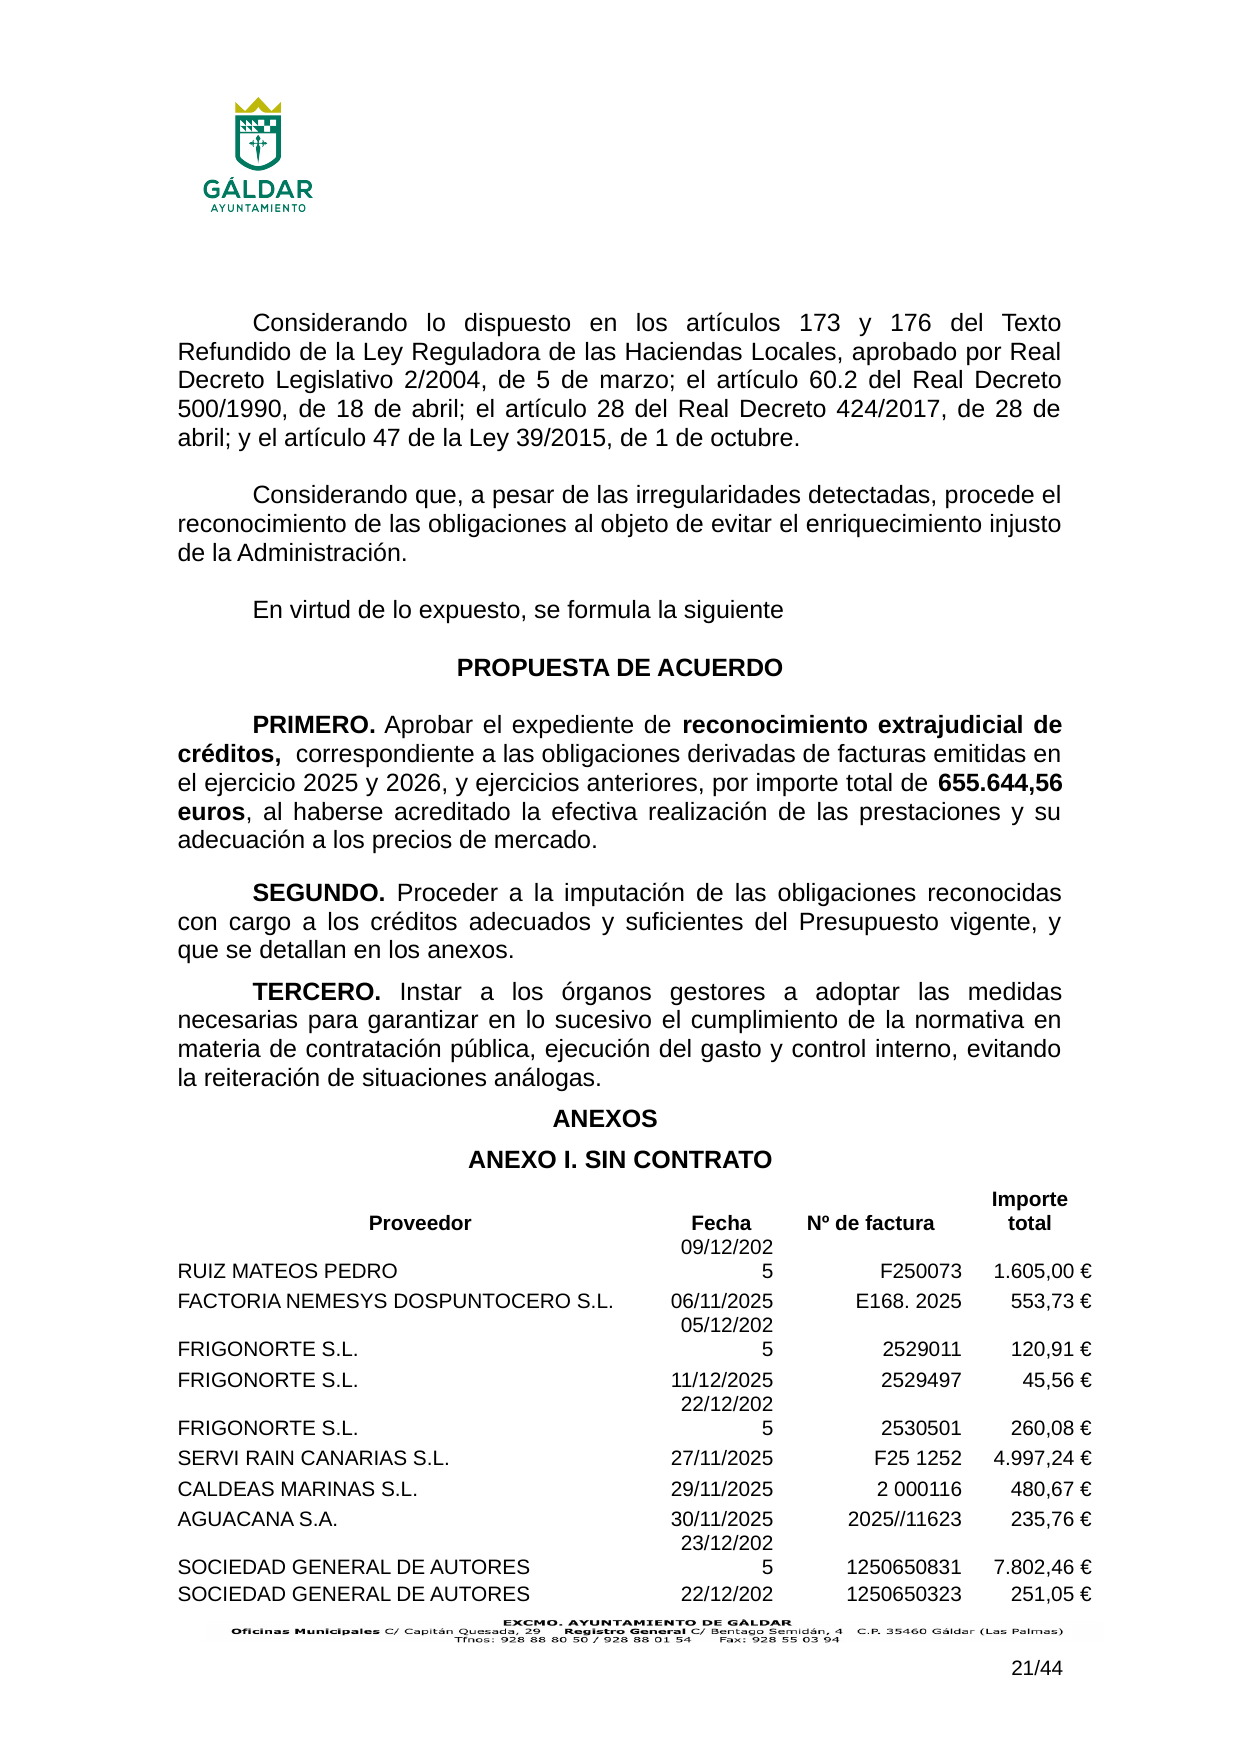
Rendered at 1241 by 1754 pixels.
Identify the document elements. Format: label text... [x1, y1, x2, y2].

table_cell 260,08 € [965, 1391, 1095, 1439]
table_cell 11/12/2025 [666, 1361, 776, 1391]
text Considerando lo dispuesto en los artículos 173 y 176 del Texto Refundido de la Ley Reguladora de las Haciendas Locales, aprobado por Real Decreto Legislativo 2/2004, de 5 de marzo; el artículo 60.2 del Real Decreto 500/1990, de 18 de abril; el artículo 28 del Real Decreto 424/2017, de 28 de abril; y el artículo 47 de la Ley 39/2015, de 1 de octubre. [177, 308, 1063, 451]
table_cell 235,76 € [965, 1500, 1095, 1531]
table_cell 120,91 € [965, 1313, 1095, 1361]
table_cell 30/11/2025 [666, 1500, 776, 1531]
table_cell FACTORIA NEMESYS DOSPUNTOCERO S.L. [174, 1283, 666, 1313]
table_cell 2 000116 [776, 1470, 965, 1500]
text ANEXOS [177, 1104, 1063, 1133]
table_cell 1250650323 [776, 1579, 965, 1605]
text En virtud de lo expuesto, se formula la siguiente [177, 595, 1063, 624]
text TERCERO. Instar a los órganos gestores a adoptar las medidas necesarias para garantizar en lo sucesivo el cumplimiento de la normativa en materia de contratación pública, ejecución del gasto y control interno, evitando la reiteración de situaciones análogas. [177, 977, 1063, 1092]
table_header Importe total [965, 1187, 1095, 1234]
text Considerando que, a pesar de las irregularidades detectadas, procede el reconocimiento de las obligaciones al objeto de evitar el enriquecimiento injusto de la Administración. [177, 480, 1063, 566]
table_header Fecha [666, 1187, 776, 1234]
table_cell F25 1252 [776, 1439, 965, 1470]
table_cell 480,67 € [965, 1470, 1095, 1500]
table_cell 22/12/202 [666, 1579, 776, 1605]
text ANEXO I. SIN CONTRATO [177, 1145, 1063, 1174]
table_header Nº de factura [776, 1187, 965, 1234]
table_cell 27/11/2025 [666, 1439, 776, 1470]
table_cell 29/11/2025 [666, 1470, 776, 1500]
table_cell 09/12/2025 [666, 1235, 776, 1282]
picture [184, 73, 331, 235]
table_cell 45,56 € [965, 1361, 1095, 1391]
text SEGUNDO. Proceder a la imputación de las obligaciones reconocidas con cargo a los créditos adecuados y suficientes del Presupuesto vigente, y que se detallan en los anexos. [177, 878, 1063, 964]
table_cell 1.605,00 € [965, 1235, 1095, 1282]
table_cell SERVI RAIN CANARIAS S.L. [174, 1439, 666, 1470]
table_cell 06/11/2025 [666, 1283, 776, 1313]
table_cell SOCIEDAD GENERAL DE AUTORES [174, 1531, 666, 1579]
table_cell 251,05 € [965, 1579, 1095, 1605]
table_cell FRIGONORTE S.L. [174, 1313, 666, 1361]
table_cell 553,73 € [965, 1283, 1095, 1313]
table_cell 05/12/2025 [666, 1313, 776, 1361]
table_cell 22/12/2025 [666, 1391, 776, 1439]
table_cell FRIGONORTE S.L. [174, 1361, 666, 1391]
table_cell 2530501 [776, 1391, 965, 1439]
text PRIMERO. Aprobar el expediente de reconocimiento extrajudicial de créditos, correspondiente a las obligaciones derivadas de facturas emitidas en el ejercicio 2025 y 2026, y ejercicios anteriores, por importe total de 655.644,56 euros, al haberse acreditado la efectiva realización de las prestaciones y su adecuación a los precios de mercado. [177, 710, 1063, 854]
table_cell 23/12/2025 [666, 1531, 776, 1579]
table_cell SOCIEDAD GENERAL DE AUTORES [174, 1579, 666, 1605]
table_cell 2025//11623 [776, 1500, 965, 1531]
table_cell AGUACANA S.A. [174, 1500, 666, 1531]
picture [235, 1619, 1072, 1643]
table_cell 1250650831 [776, 1531, 965, 1579]
table_cell F250073 [776, 1235, 965, 1282]
table_header Proveedor [174, 1187, 666, 1234]
table_cell 2529011 [776, 1313, 965, 1361]
table_cell E168. 2025 [776, 1283, 965, 1313]
table_cell RUIZ MATEOS PEDRO [174, 1235, 666, 1282]
table_cell 4.997,24 € [965, 1439, 1095, 1470]
table_cell FRIGONORTE S.L. [174, 1391, 666, 1439]
subtitle PROPUESTA DE ACUERDO [177, 653, 1063, 681]
table_cell CALDEAS MARINAS S.L. [174, 1470, 666, 1500]
table_cell 7.802,46 € [965, 1531, 1095, 1579]
table_cell 2529497 [776, 1361, 965, 1391]
